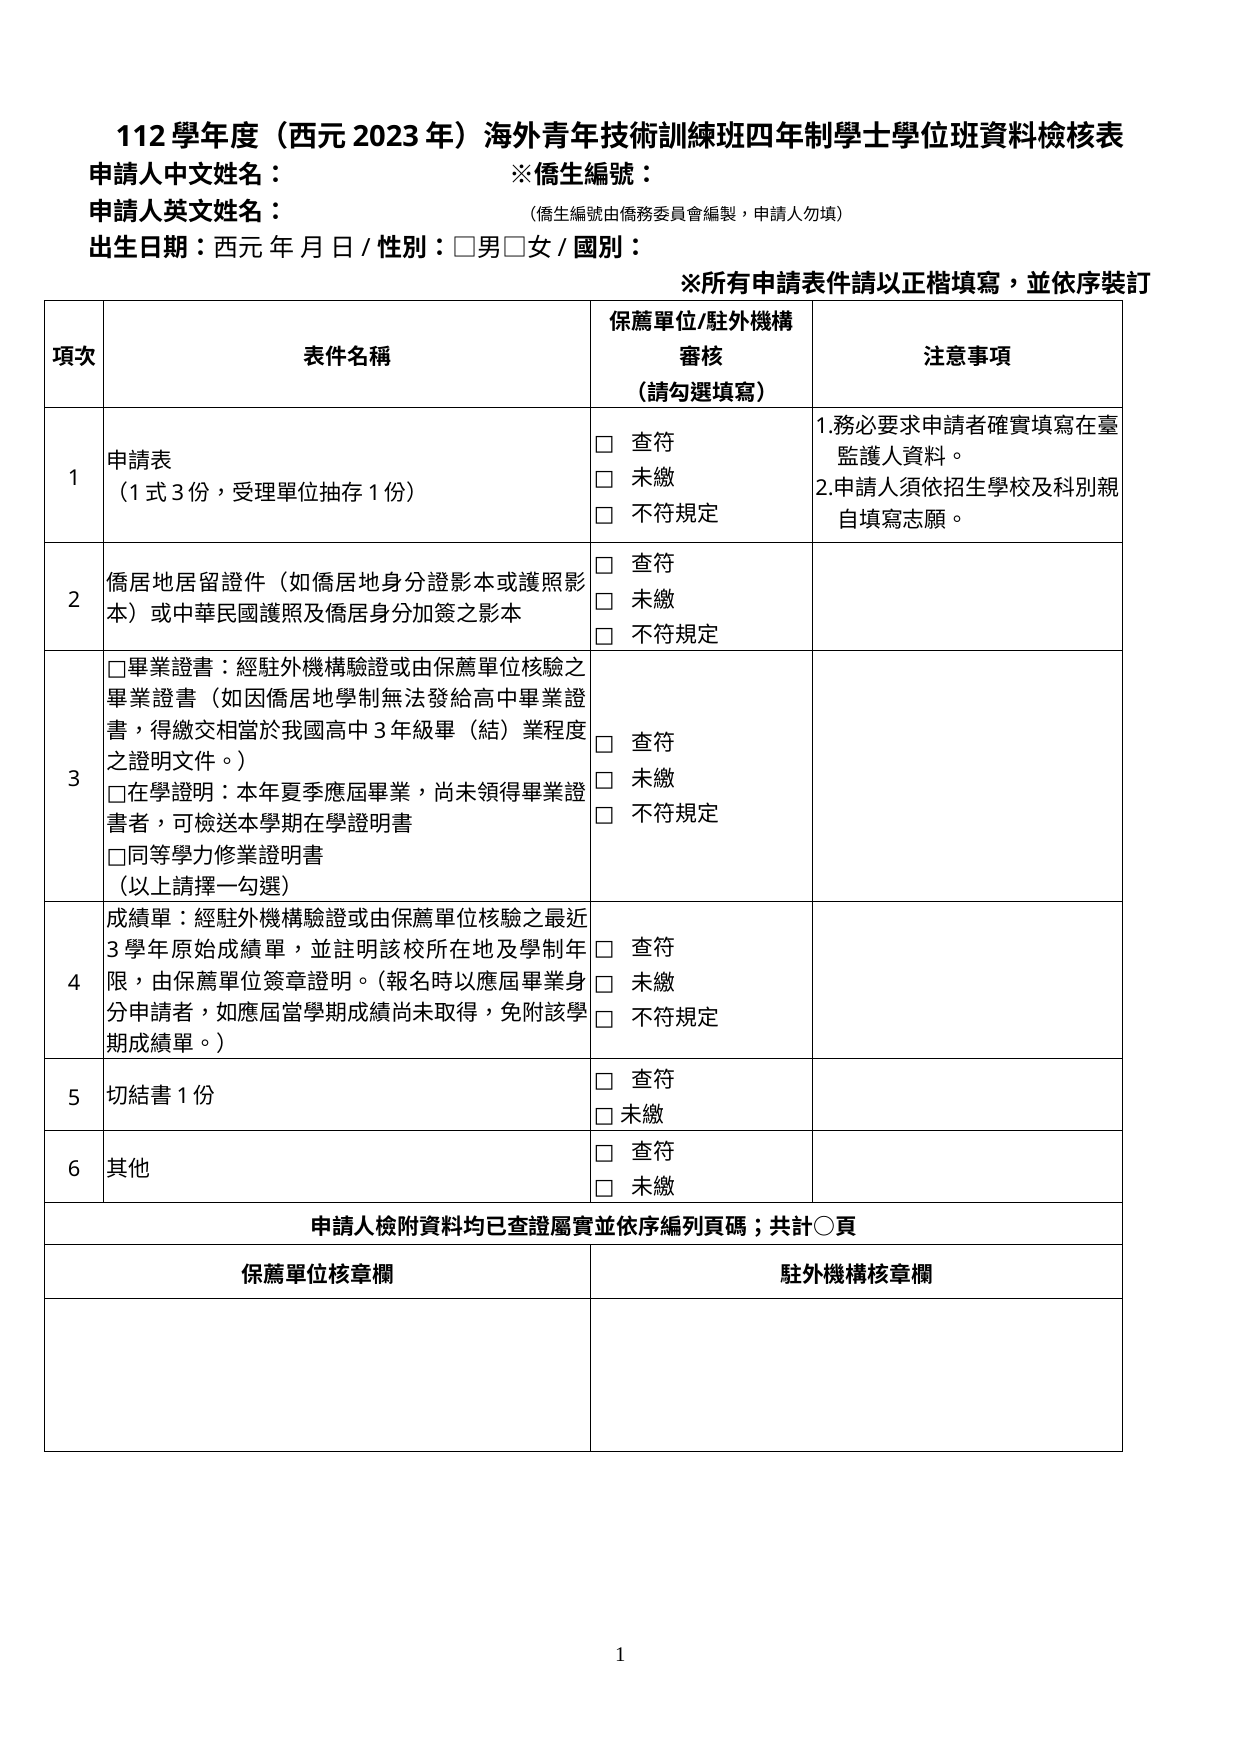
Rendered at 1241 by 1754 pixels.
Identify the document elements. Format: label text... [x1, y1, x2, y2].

text 出生日期：西元 年 月 日 / 性別：□男□女 / 國別： [89, 227, 1152, 264]
table_header 表件名稱 [104, 301, 590, 407]
table_cell 5 [45, 1059, 103, 1130]
table_cell 切結書1份 [104, 1059, 590, 1130]
table_cell 成績單：經駐外機構驗證或由保薦單位核驗之最近3學年原始成績單，並註明該校所在地及學制年限，由保薦單位簽章證明。（報名時以應屆畢業身分申請者，如應屆當學期成績尚未取得，免附該學期成績單。） [104, 902, 590, 1058]
table_cell 駐外機構核章欄 [591, 1245, 1122, 1298]
table_cell 其他 [104, 1131, 590, 1202]
table_cell 1 [45, 408, 103, 542]
table_cell 1.務必要求申請者確實填寫在臺監護人資料。 2.申請人須依招生學校及科別親自填寫志願。 [813, 408, 1122, 542]
table_header 項次 [45, 301, 103, 407]
table_cell 2 [45, 543, 103, 649]
table_cell 查符 未繳 不符規定 [591, 543, 812, 649]
text 112學年度（西元2023年）海外青年技術訓練班四年制學士學位班資料檢核表 [89, 112, 1152, 155]
text 申請人英文姓名： （僑生編號由僑務委員會編製，申請人勿填） [89, 191, 1152, 227]
table_cell 查符 未繳 不符規定 [591, 902, 812, 1058]
table_cell 4 [45, 902, 103, 1058]
table_cell 3 [45, 651, 103, 901]
table_cell □畢業證書：經駐外機構驗證或由保薦單位核驗之畢業證書（如因僑居地學制無法發給高中畢業證書，得繳交相當於我國高中3年級畢（結）業程度之證明文件。） □在學證明：本年夏季應屆畢業，尚未領得畢業證書者，可檢送本學期在學證明書 □同等學力修業證明書 （以上請擇一勾選） [104, 651, 590, 901]
table_cell [813, 902, 1122, 1058]
table_cell [591, 1299, 1122, 1451]
text 申請人中文姓名： ※僑生編號： [89, 155, 1152, 191]
table_cell [45, 1299, 590, 1451]
table_cell 查符 未繳 不符規定 [591, 651, 812, 901]
table_header 保薦單位/駐外機構 審核 （請勾選填寫） [591, 301, 812, 407]
table_cell 查符 未繳 [591, 1131, 812, 1202]
table_cell [813, 543, 1122, 649]
table_cell [813, 1131, 1122, 1202]
table_cell 6 [45, 1131, 103, 1202]
table_header 注意事項 [813, 301, 1122, 407]
text ※所有申請表件請以正楷填寫，並依序裝訂 [89, 264, 1152, 300]
table_cell 申請表 （1式3份，受理單位抽存1份） [104, 408, 590, 542]
table_cell 保薦單位核章欄 [45, 1245, 590, 1298]
table_cell 查符 □ 未繳 [591, 1059, 812, 1130]
table_cell 查符 未繳 不符規定 [591, 408, 812, 542]
table_cell 申請人檢附資料均已查證屬實並依序編列頁碼；共計○頁 [45, 1203, 1122, 1244]
table_cell [813, 651, 1122, 901]
table_cell [813, 1059, 1122, 1130]
table_cell 僑居地居留證件（如僑居地身分證影本或護照影本）或中華民國護照及僑居身分加簽之影本 [104, 543, 590, 649]
